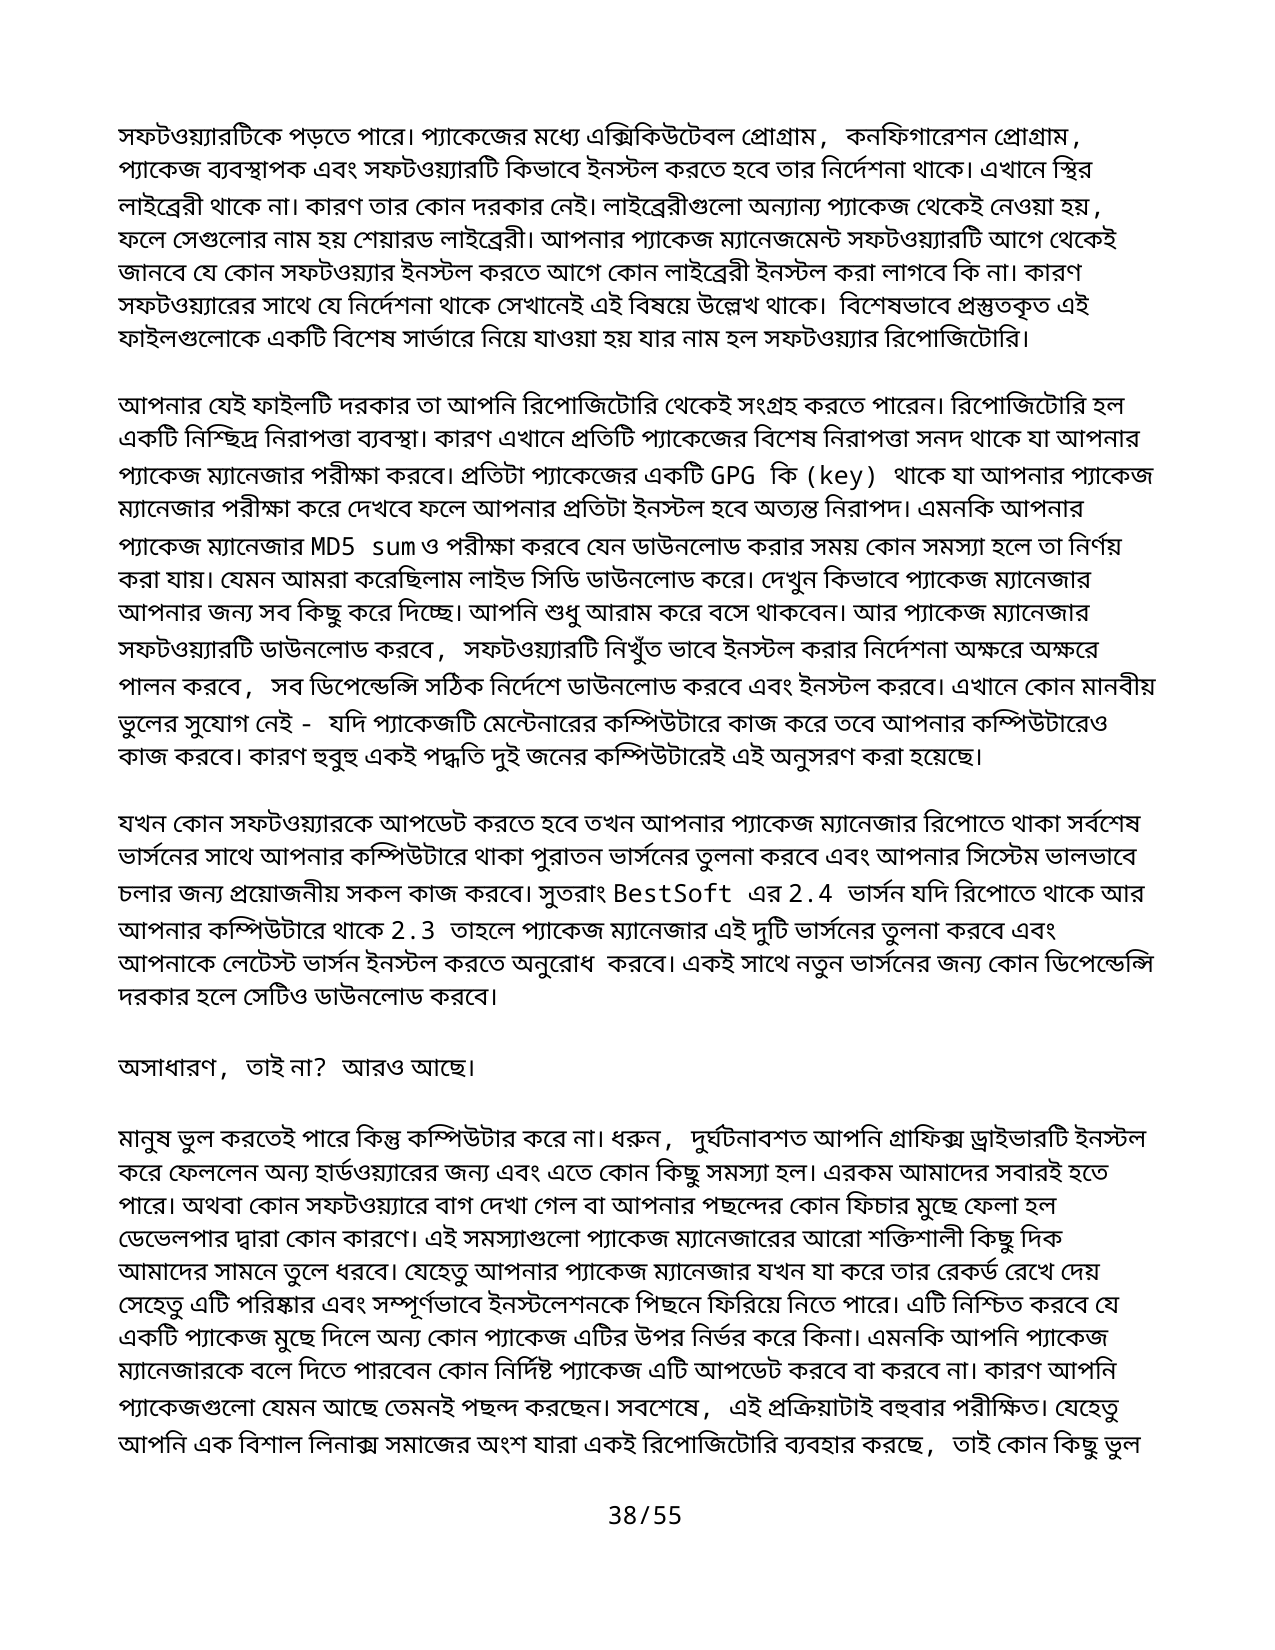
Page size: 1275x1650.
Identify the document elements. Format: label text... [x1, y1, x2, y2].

text অসাধারণ, তাই না? আরও আছে। [118, 1050, 1157, 1087]
text মানুষ ভুল করতেই পারে কিন্তু কম্পিউটার করে না। ধরুন, দুর্ঘটনাবশত আপনি গ্রাফিক্স ড্রাইভারটি ইনস্টল করে ফেললেন অন্য হার্ডওয়্যারের জন্য এবং এতে কোন কিছু সমস্যা হল। এরকম আমাদের সবারই হতে পারে। অথবা কোন সফটওয়্যারে বাগ দেখা গেল বা আপনার পছন্দের কোন ফিচার মুছে ফেলা হল ডেভেলপার দ্বারা কোন কারণে। এই সমস্যাগুলো প্যাকেজ ম্যানেজারের আরো শক্তিশালী কিছু দিক আমাদের সামনে তুলে ধরবে। যেহেতু আপনার প্যাকেজ ম্যানেজার যখন যা করে তার রেকর্ড রেখে দেয় সেহেতু এটি পরিষ্কার এবং সম্পূর্ণভাবে ইনস্টলেশনকে পিছনে ফিরিয়ে নিতে পারে। এটি নিশ্চিত করবে যে একটি প্যাকেজ মুছে দিলে অন্য কোন প্যাকেজ এটির উপর নির্ভর করে কিনা। এমনকি আপনি প্যাকেজ ম্যানেজারকে বলে দিতে পারবেন কোন নির্দিষ্ট প্যাকেজ এটি আপডেট করবে বা করবে না। কারণ আপনি প্যাকেজগুলো যেমন আছে তেমনই পছন্দ করছেন। সবশেষে, এই প্রক্রিয়াটাই বহুবার পরীক্ষিত। যেহেতু আপনি এক বিশাল লিনাক্স সমাজের অংশ যারা একই রিপোজিটোরি ব্যবহার করছে, তাই কোন কিছু ভুল [118, 1121, 1157, 1464]
text আপনার যেই ফাইলটি দরকার তা আপনি রিপোজিটোরি থেকেই সংগ্রহ করতে পারেন। রিপোজিটোরি হল একটি নিশ্ছিদ্র নিরাপত্তা ব্যবস্থা। কারণ এখানে প্রতিটি প্যাকেজের বিশেষ নিরাপত্তা সনদ থাকে যা আপনার প্যাকেজ ম্যানেজার পরীক্ষা করবে। প্রতিটা প্যাকেজের একটি GPG কি (key) থাকে যা আপনার প্যাকেজ ম্যানেজার পরীক্ষা করে দেখবে ফলে আপনার প্রতিটা ইনস্টল হবে অত্যন্ত নিরাপদ। এমনকি আপনার প্যাকেজ ম্যানেজার MD5 sumও পরীক্ষা করবে যেন ডাউনলোড করার সময় কোন সমস্যা হলে তা নির্ণয় করা যায়। যেমন আমরা করেছিলাম লাইভ সিডি ডাউনলোড করে। দেখুন কিভাবে প্যাকেজ ম্যানেজার আপনার জন্য সব কিছু করে দিচ্ছে। আপনি শুধু আরাম করে বসে থাকবেন। আর প্যাকেজ ম্যানেজার সফটওয়্যারটি ডাউনলোড করবে, সফটওয়্যারটি নিখুঁত ভাবে ইনস্টল করার নির্দেশনা অক্ষরে অক্ষরে পালন করবে, সব ডিপেন্ডেন্সি সঠিক নির্দেশে ডাউনলোড করবে এবং ইনস্টল করবে। এখানে কোন মানবীয় ভুলের সুযোগ নেই - যদি প্যাকেজটি মেন্টেনারের কম্পিউটারে কাজ করে তবে আপনার কম্পিউটারেও কাজ করবে। কারণ হুবুহু একই পদ্ধতি দুই জনের কম্পিউটারেই এই অনুসরণ করা হয়েছে। [118, 392, 1157, 775]
text সফটওয়্যারটিকে পড়তে পারে। প্যাকেজের মধ্যে এক্সিকিউটেবল প্রোগ্রাম, কনফিগারেশন প্রোগ্রাম, প্যাকেজ ব্যবস্থাপক এবং সফটওয়্যারটি কিভাবে ইনস্টল করতে হবে তার নির্দেশনা থাকে। এখানে স্থির লাইব্রেরী থাকে না। কারণ তার কোন দরকার নেই। লাইব্রেরীগুলো অন্যান্য প্যাকেজ থেকেই নেওয়া হয়, ফলে সেগুলোর নাম হয় শেয়ারড লাইব্রেরী। আপনার প্যাকেজ ম্যানেজমেন্ট সফটওয়্যারটি আগে থেকেই জানবে যে কোন সফটওয়্যার ইনস্টল করতে আগে কোন লাইব্রেরী ইনস্টল করা লাগবে কি না। কারণ সফটওয়্যারের সাথে যে নির্দেশনা থাকে সেখানেই এই বিষয়ে উল্লেখ থাকে। বিশেষভাবে প্রস্তুতকৃত এই ফাইলগুলোকে একটি বিশেষ সার্ভারে নিয়ে যাওয়া হয় যার নাম হল সফটওয়্যার রিপোজিটোরি। [118, 118, 1157, 358]
text যখন কোন সফটওয়্যারকে আপডেট করতে হবে তখন আপনার প্যাকেজ ম্যানেজার রিপোতে থাকা সর্বশেষ ভার্সনের সাথে আপনার কম্পিউটারে থাকা পুরাতন ভার্সনের তুলনা করবে এবং আপনার সিস্টেম ভালভাবে চলার জন্য প্রয়োজনীয় সকল কাজ করবে। সুতরাং BestSoft এর 2.4 ভার্সন যদি রিপোতে থাকে আর আপনার কম্পিউটারে থাকে 2.3 তাহলে প্যাকেজ ম্যানেজার এই দুটি ভার্সনের তুলনা করবে এবং আপনাকে লেটেস্ট ভার্সন ইনস্টল করতে অনুরোধ করবে। একই সাথে নতুন ভার্সনের জন্য কোন ডিপেন্ডেন্সি দরকার হলে সেটিও ডাউনলোড করবে। [118, 809, 1157, 1016]
